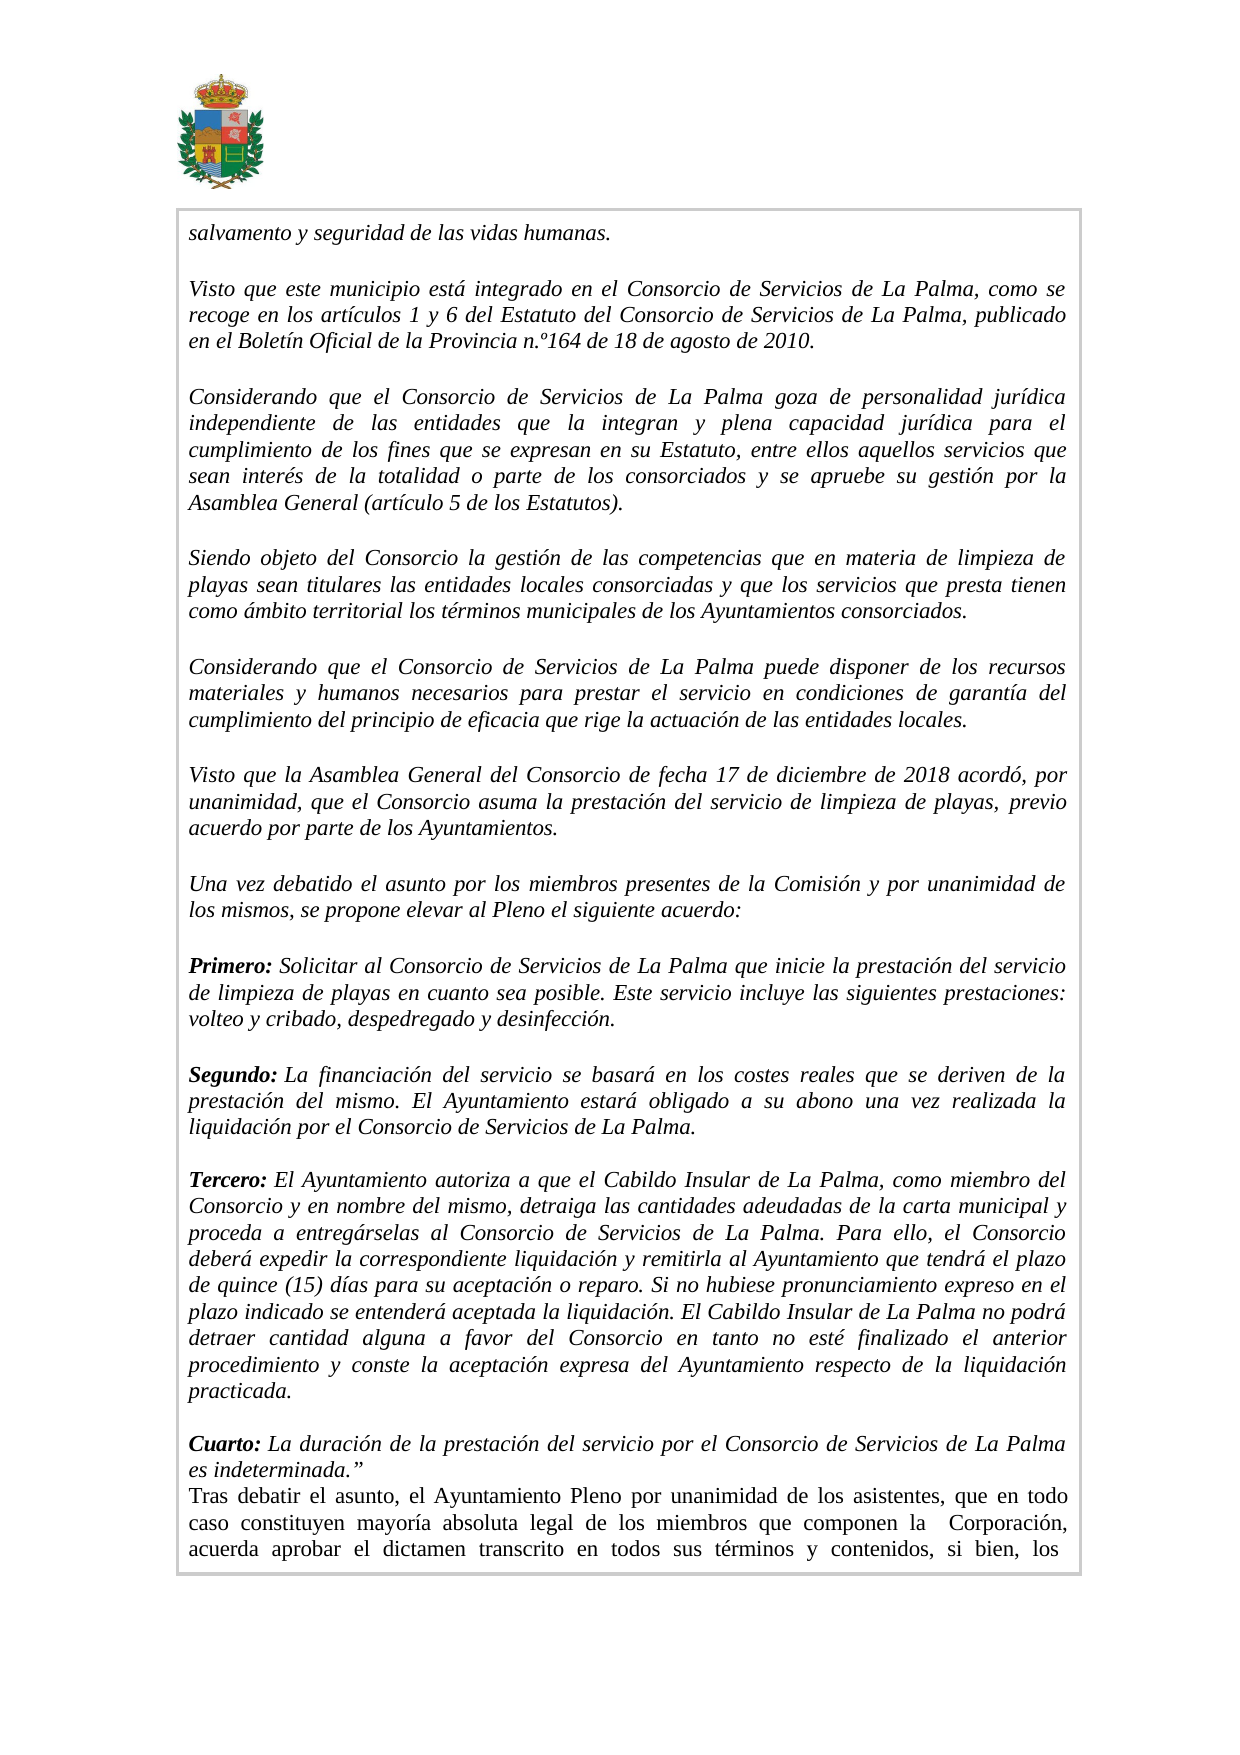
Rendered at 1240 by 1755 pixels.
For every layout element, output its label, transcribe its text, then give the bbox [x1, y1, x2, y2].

text Considerando que el Consorcio de Servicios de La Palma goza de personalidad jurídica independiente de las entidades que la integran y plena capacidad jurídica para el cumplimiento de los fines que se expresan en su Estatuto, entre ellos aquellos servicios que sean interés de la totalidad o parte de los consorciados y se apruebe su gestión por la Asamblea General (artículo 5 de los Estatutos). [188, 383, 1067, 515]
text Considerando que el Consorcio de Servicios de La Palma puede disponer de los recursos materiales y humanos necesarios para prestar el servicio en condiciones de garantía del cumplimiento del principio de eficacia que rige la actuación de las entidades locales. [188, 653, 1066, 732]
text Visto que la Asamblea General del Consorcio de fecha 17 de diciembre de 2018 acordó, por unanimidad, que el Consorcio asuma la prestación del servicio de limpieza de playas, previo acuerdo por parte de los Ayuntamientos. [188, 761, 1068, 841]
text Tras debatir el asunto, el Ayuntamiento Pleno por unanimidad de los asistentes, que en todo caso constituyen mayoría absoluta legal de los miembros que componen la Corporación, acuerda aprobar el dictamen transcrito en todos sus términos y contenidos, si bien, los [188, 1482, 1068, 1561]
text Tercero: El Ayuntamiento autoriza a que el Cabildo Insular de La Palma, como miembro del Consorcio y en nombre del mismo, detraiga las cantidades adeudadas de la carta municipal y proceda a entregárselas al Consorcio de Servicios de La Palma. Para ello, el Consorcio deberá expedir la correspondiente liquidación y remitirla al Ayuntamiento que tendrá el plazo de quince (15) días para su aceptación o reparo. Si no hubiese pronunciamiento expreso en el plazo indicado se entenderá aceptada la liquidación. El Cabildo Insular de La Palma no podrá detraer cantidad alguna a favor del Consorcio en tanto no esté finalizado el anterior procedimiento y conste la aceptación expresa del Ayuntamiento respecto de la liquidación practicada. [188, 1166, 1067, 1403]
text Una vez debatido el asunto por los miembros presentes de la Comisión y por unanimidad de los mismos, se propone elevar al Pleno el siguiente acuerdo: [188, 870, 1066, 923]
text salvamento y seguridad de las vidas humanas. [188, 219, 1079, 245]
text Primero: Solicitar al Consorcio de Servicios de La Palma que inicie la prestación del servicio de limpieza de playas en cuanto sea posible. Este servicio incluye las siguientes prestaciones: volteo y cribado, despedregado y desinfección. [188, 952, 1066, 1031]
text Segundo: La financiación del servicio se basará en los costes reales que se deriven de la prestación del mismo. El Ayuntamiento estará obligado a su abono una vez realizada la liquidación por el Consorcio de Servicios de La Palma. [188, 1061, 1066, 1140]
text Visto que este municipio está integrado en el Consorcio de Servicios de La Palma, como se recoge en los artículos 1 y 6 del Estatuto del Consorcio de Servicios de La Palma, publicado en el Boletín Oficial de la Provincia n.º164 de 18 de agosto de 2010. [188, 274, 1066, 354]
text [1082, 219, 1196, 245]
text Siendo objeto del Consorcio la gestión de las competencias que en materia de limpieza de playas sean titulares las entidades locales consorciadas y que los servicios que presta tienen como ámbito territorial los términos municipales de los Ayuntamientos consorciados. [188, 544, 1066, 623]
text Cuarto: La duración de la prestación del servicio por el Consorcio de Servicios de La Palma es indeterminada.” [188, 1430, 1066, 1482]
